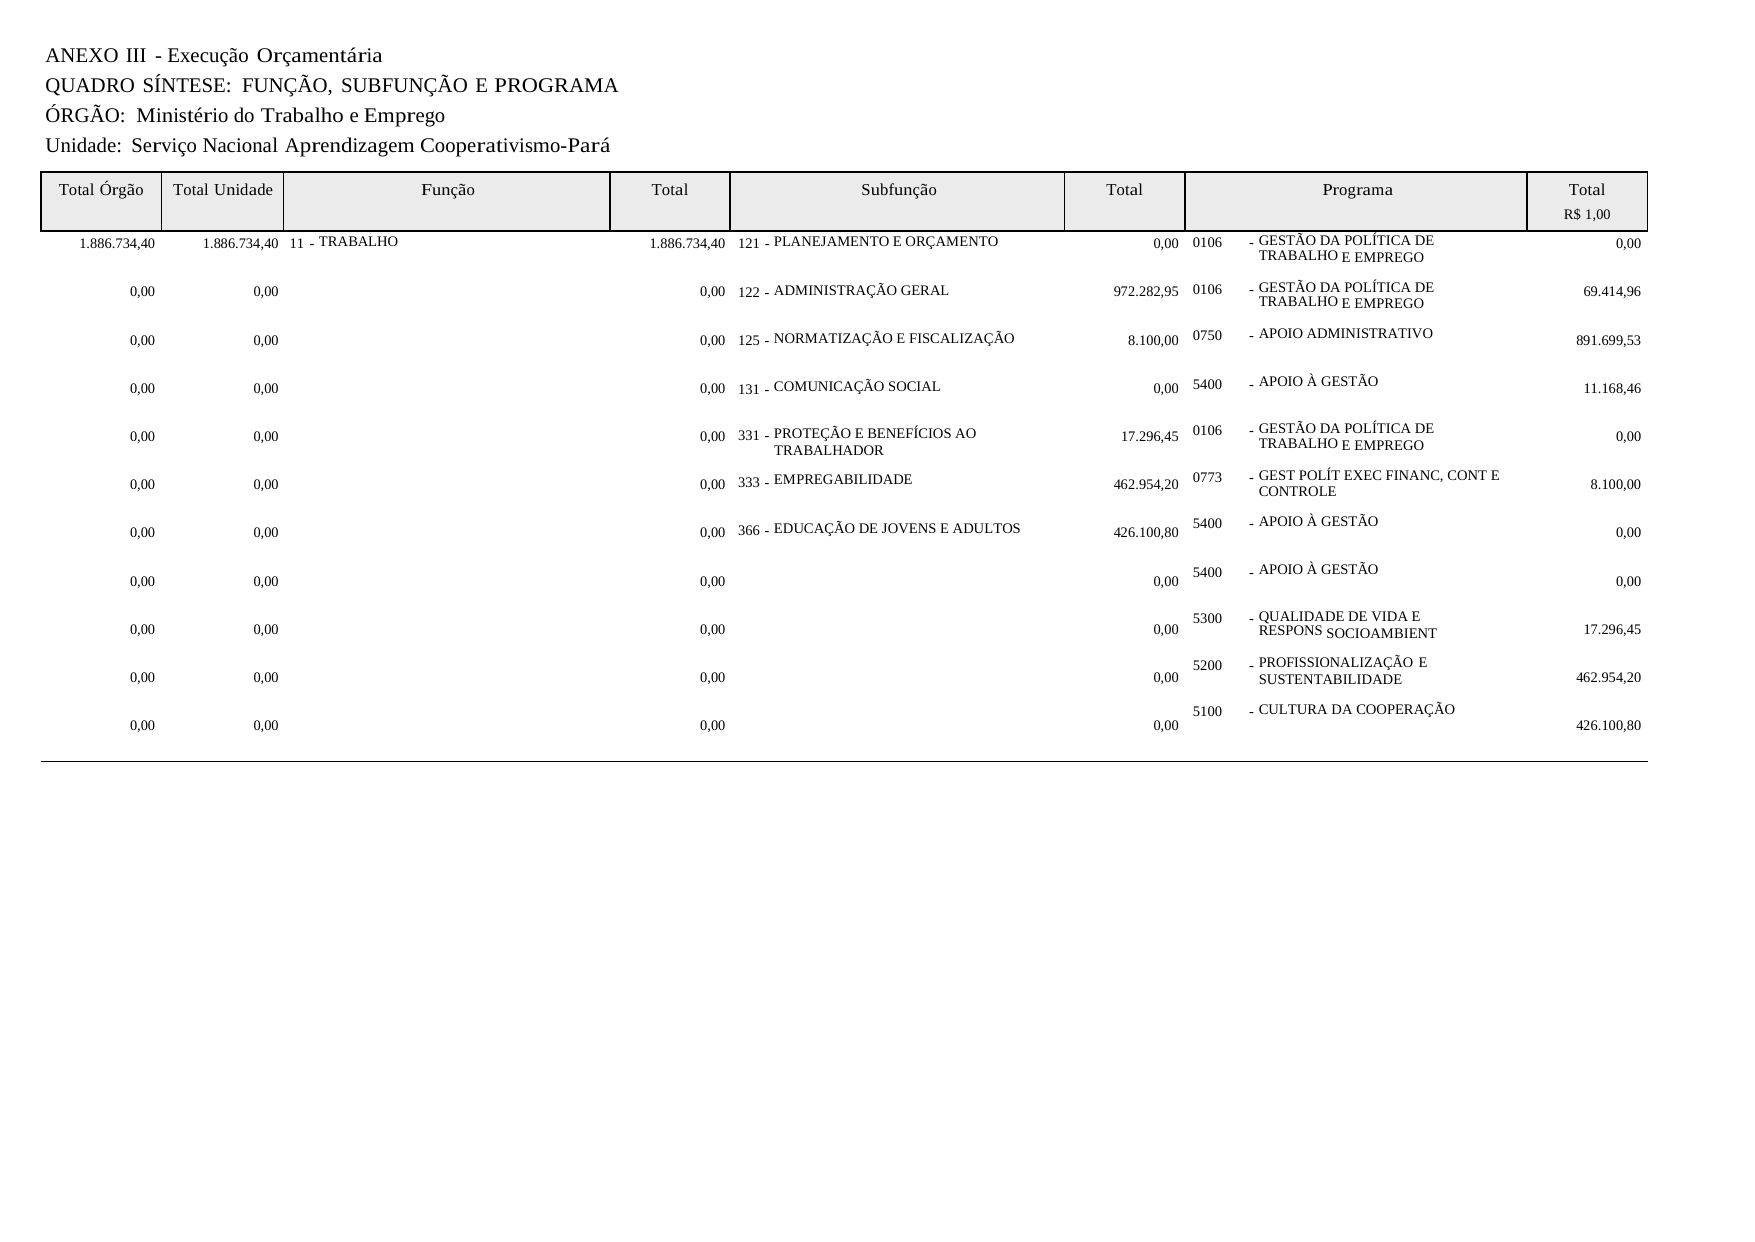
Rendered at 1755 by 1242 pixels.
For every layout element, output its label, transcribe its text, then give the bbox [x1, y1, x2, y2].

table_cell 0106 - GESTÃO DA POLÍTICA DE TRABALHO E EMPREGO 0106 - GESTÃO DA POLÍTICA DE TRABALHO E EMPREGO 0750 - APOIO ADMINISTRATIVO 5400 - APOIO À GESTÃO 0106 - GESTÃO DA POLÍTICA DE TRABALHO E EMPREGO 0773 - GEST POLÍT EXEC FINANC, CONT E CONTROLE 5400 - APOIO À GESTÃO 5400 - APOIO À GESTÃO 5300 - QUALIDADE DE VIDA E RESPONS SOCIOAMBIENT 5200 - PROFISSIONALIZAÇÃO E SUSTENTABILIDADE 5100 - CULTURA DA COOPERAÇÃO [1185, 232, 1527, 761]
text ANEXO III - Execução Orçamentária [45, 43, 1662, 67]
table_header Total Unidade [162, 173, 283, 230]
table_cell 121 - PLANEJAMENTO E ORÇAMENTO 122 - ADMINISTRAÇÃO GERAL 125 - NORMATIZAÇÃO E FISCALIZAÇÃO 131 - COMUNICAÇÃO SOCIAL 331 - PROTEÇÃO E BENEFÍCIOS AO TRABALHADOR 333 - EMPREGABILIDADE 366 - EDUCAÇÃO DE JOVENS E ADULTOS [730, 232, 1064, 761]
table_cell 0,00 972.282,95 8.100,00 0,00 17.296,45 462.954,20 426.100,80 0,00 0,00 0,00 0,00 [1064, 232, 1185, 761]
table_cell 11 - TRABALHO [283, 232, 610, 761]
table_header Programa [1186, 173, 1526, 230]
table_cell 1.886.734,40 0,00 0,00 0,00 0,00 0,00 0,00 0,00 0,00 0,00 0,00 [161, 232, 283, 761]
table_header Total R$ 1,00 [1528, 173, 1647, 230]
table_cell 0,00 69.414,96 891.699,53 11.168,46 0,00 8.100,00 0,00 0,00 17.296,45 462.954,20 426.100,80 [1527, 232, 1647, 761]
table_cell 1.886.734,40 0,00 0,00 0,00 0,00 0,00 0,00 0,00 0,00 0,00 0,00 [41, 232, 161, 761]
table_header Total [1065, 173, 1184, 230]
text QUADRO SÍNTESE: FUNÇÃO, SUBFUNÇÃO E PROGRAMA ÓRGÃO: Ministério do Trabalho e Emprego [45, 73, 624, 127]
table_header Total Órgão [42, 173, 161, 230]
table_header Total [611, 173, 729, 230]
table_cell 1.886.734,40 0,00 0,00 0,00 0,00 0,00 0,00 0,00 0,00 0,00 0,00 [610, 232, 730, 761]
table_header Subfunção [731, 173, 1064, 230]
table_header Função [284, 173, 609, 230]
text Unidade: Serviço Nacional Aprendizagem Cooperativismo-Pará [45, 132, 1662, 157]
